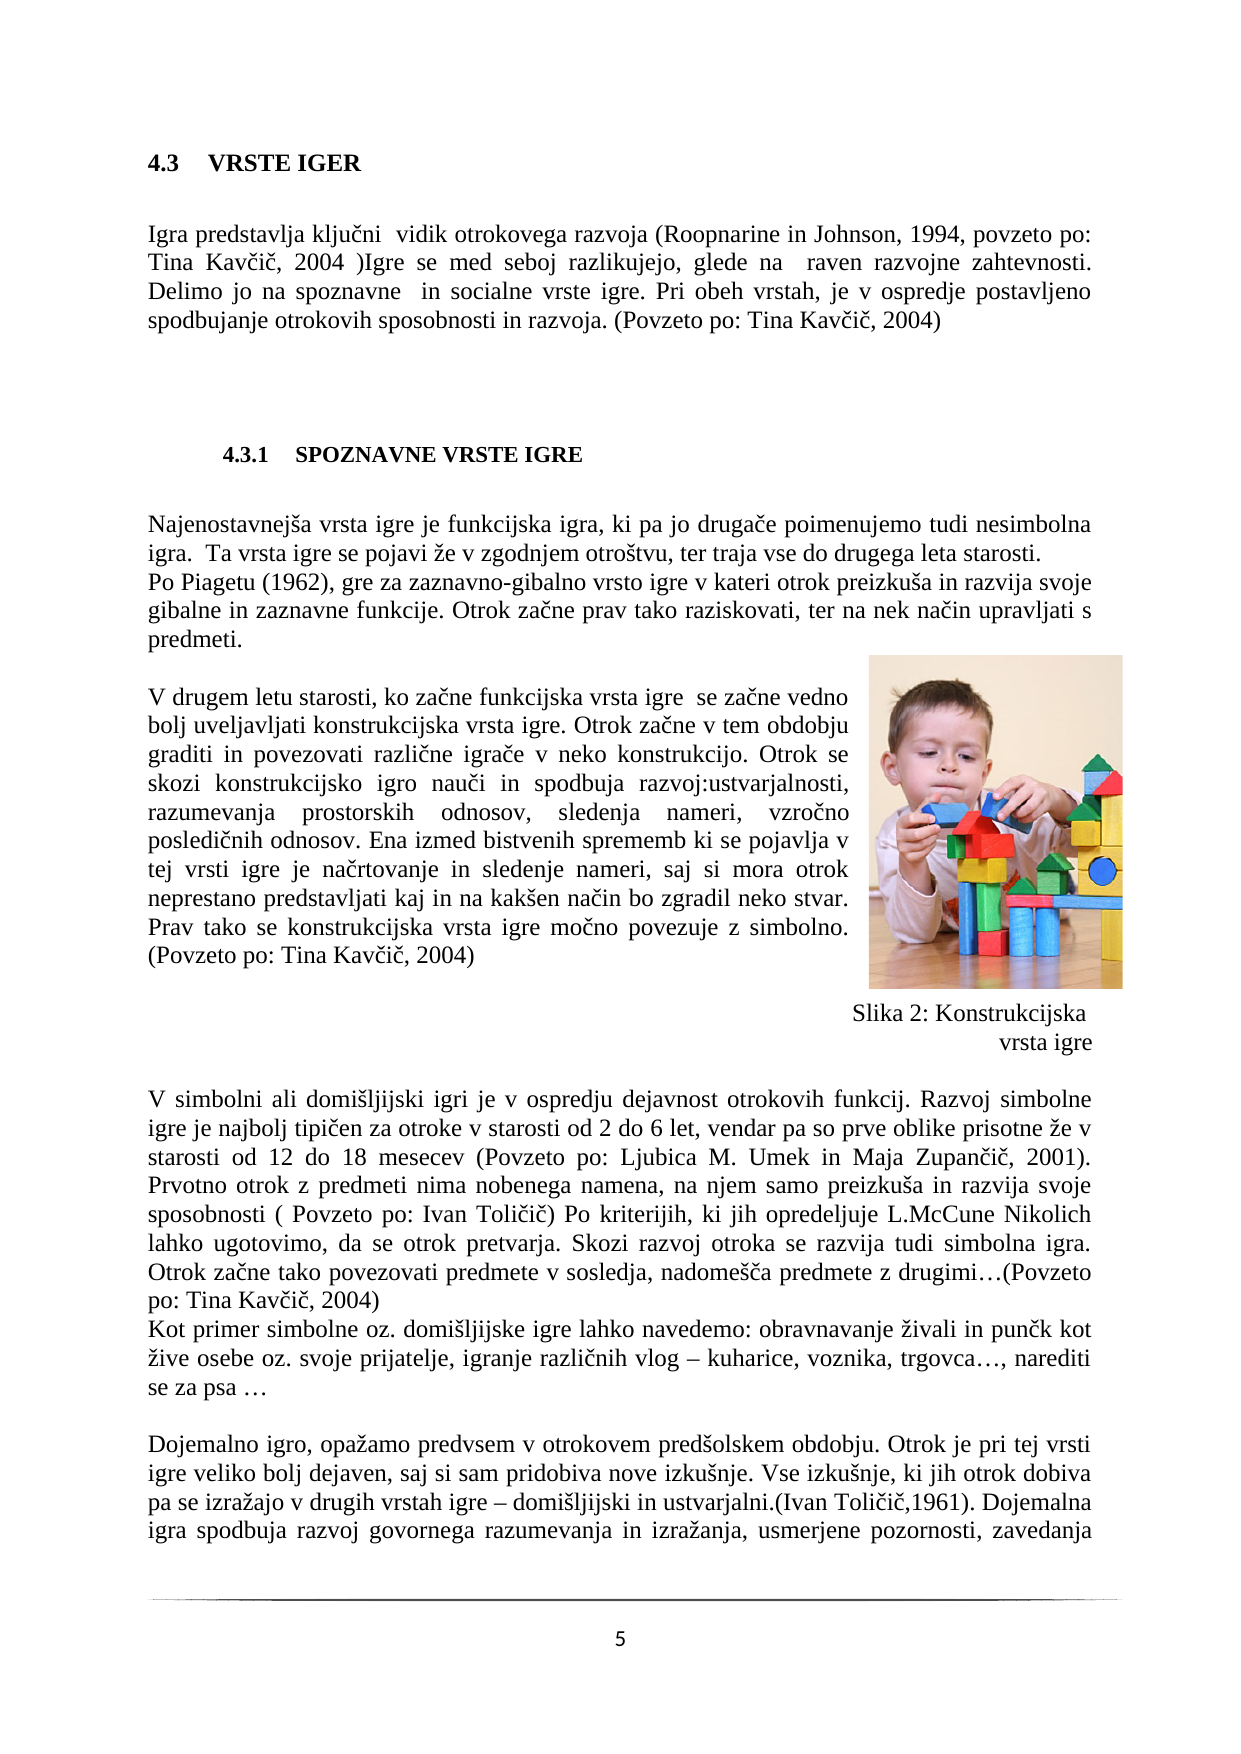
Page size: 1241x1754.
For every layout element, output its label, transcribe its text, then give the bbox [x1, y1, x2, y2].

text Igra predstavlja ključni vidik otrokovega razvoja (Roopnarine in Johnson, 1994, povzeto po: Tina Kavčič, 2004 )Igre se med seboj razlikujejo, glede na raven razvojne zahtevnosti. Delimo jo na spoznavne in socialne vrste igre. Pri obeh vrstah, je v ospredje postavljeno spodbujanje otrokovih sposobnosti in razvoja. (Povzeto po: Tina Kavčič, 2004) [148, 219, 1093, 334]
text vrsta igre [148, 1027, 1093, 1055]
picture [147, 1596, 1123, 1604]
subtitle Spoznavne vrste igre [223, 441, 1093, 467]
text Kot primer simbolne oz. domišljijske igre lahko navedemo: obravnavanje živali in punčk kot žive osebe oz. svoje prijatelje, igranje različnih vlog – kuharice, voznika, trgovca…, narediti se za psa … [148, 1314, 1093, 1400]
subtitle Vrste iger [148, 148, 1093, 176]
text V simbolni ali domišljijski igri je v ospredju dejavnost otrokovih funkcij. Razvoj simbolne igre je najbolj tipičen za otroke v starosti od 2 do 6 let, vendar pa so prve oblike prisotne že v starosti od 12 do 18 mesecev (Povzeto po: Ljubica M. Umek in Maja Zupančič, 2001). Prvotno otrok z predmeti nima nobenega namena, na njem samo preizkuša in razvija svoje sposobnosti ( Povzeto po: Ivan Toličič) Po kriterijih, ki jih opredeljuje L.McCune Nikolich lahko ugotovimo, da se otrok pretvarja. Skozi razvoj otroka se razvija tudi simbolna igra. Otrok začne tako povezovati predmete v sosledja, nadomešča predmete z drugimi…(Povzeto po: Tina Kavčič, 2004) [148, 1084, 1093, 1314]
text Dojemalno igro, opažamo predvsem v otrokovem predšolskem obdobju. Otrok je pri tej vrsti igre veliko bolj dejaven, saj si sam pridobiva nove izkušnje. Vse izkušnje, ki jih otrok dobiva pa se izražajo v drugih vrstah igre – domišljijski in ustvarjalni.(Ivan Toličič,1961). Dojemalna igra spodbuja razvoj govornega razumevanja in izražanja, usmerjene pozornosti, zavedanja [148, 1429, 1093, 1544]
text Najenostavnejša vrsta igre je funkcijska igra, ki pa jo drugače poimenujemo tudi nesimbolna igra. Ta vrsta igre se pojavi že v zgodnjem otroštvu, ter traja vse do drugega leta starosti. [148, 509, 1093, 567]
text Slika 2: Konstrukcijska [148, 998, 1093, 1027]
text Po Piagetu (1962), gre za zaznavno-gibalno vrsto igre v kateri otrok preizkuša in razvija svoje gibalne in zaznavne funkcije. Otrok začne prav tako raziskovati, ter na nek način upravljati s predmeti. [148, 567, 1093, 653]
picture [868, 655, 1123, 989]
text V drugem letu starosti, ko začne funkcijska vrsta igre se začne vedno bolj uveljavljati konstrukcijska vrsta igre. Otrok začne v tem obdobju graditi in povezovati različne igrače v neko konstrukcijo. Otrok se skozi konstrukcijsko igro nauči in spodbuja razvoj:ustvarjalnosti, razumevanja prostorskih odnosov, sledenja nameri, vzročno posledičnih odnosov. Ena izmed bistvenih sprememb ki se pojavlja v tej vrsti igre je načrtovanje in sledenje nameri, saj si mora otrok neprestano predstavljati kaj in na kakšen način bo zgradil neko stvar. Prav tako se konstrukcijska vrsta igre močno povezuje z simbolno. (Povzeto po: Tina Kavčič, 2004) [148, 682, 868, 969]
